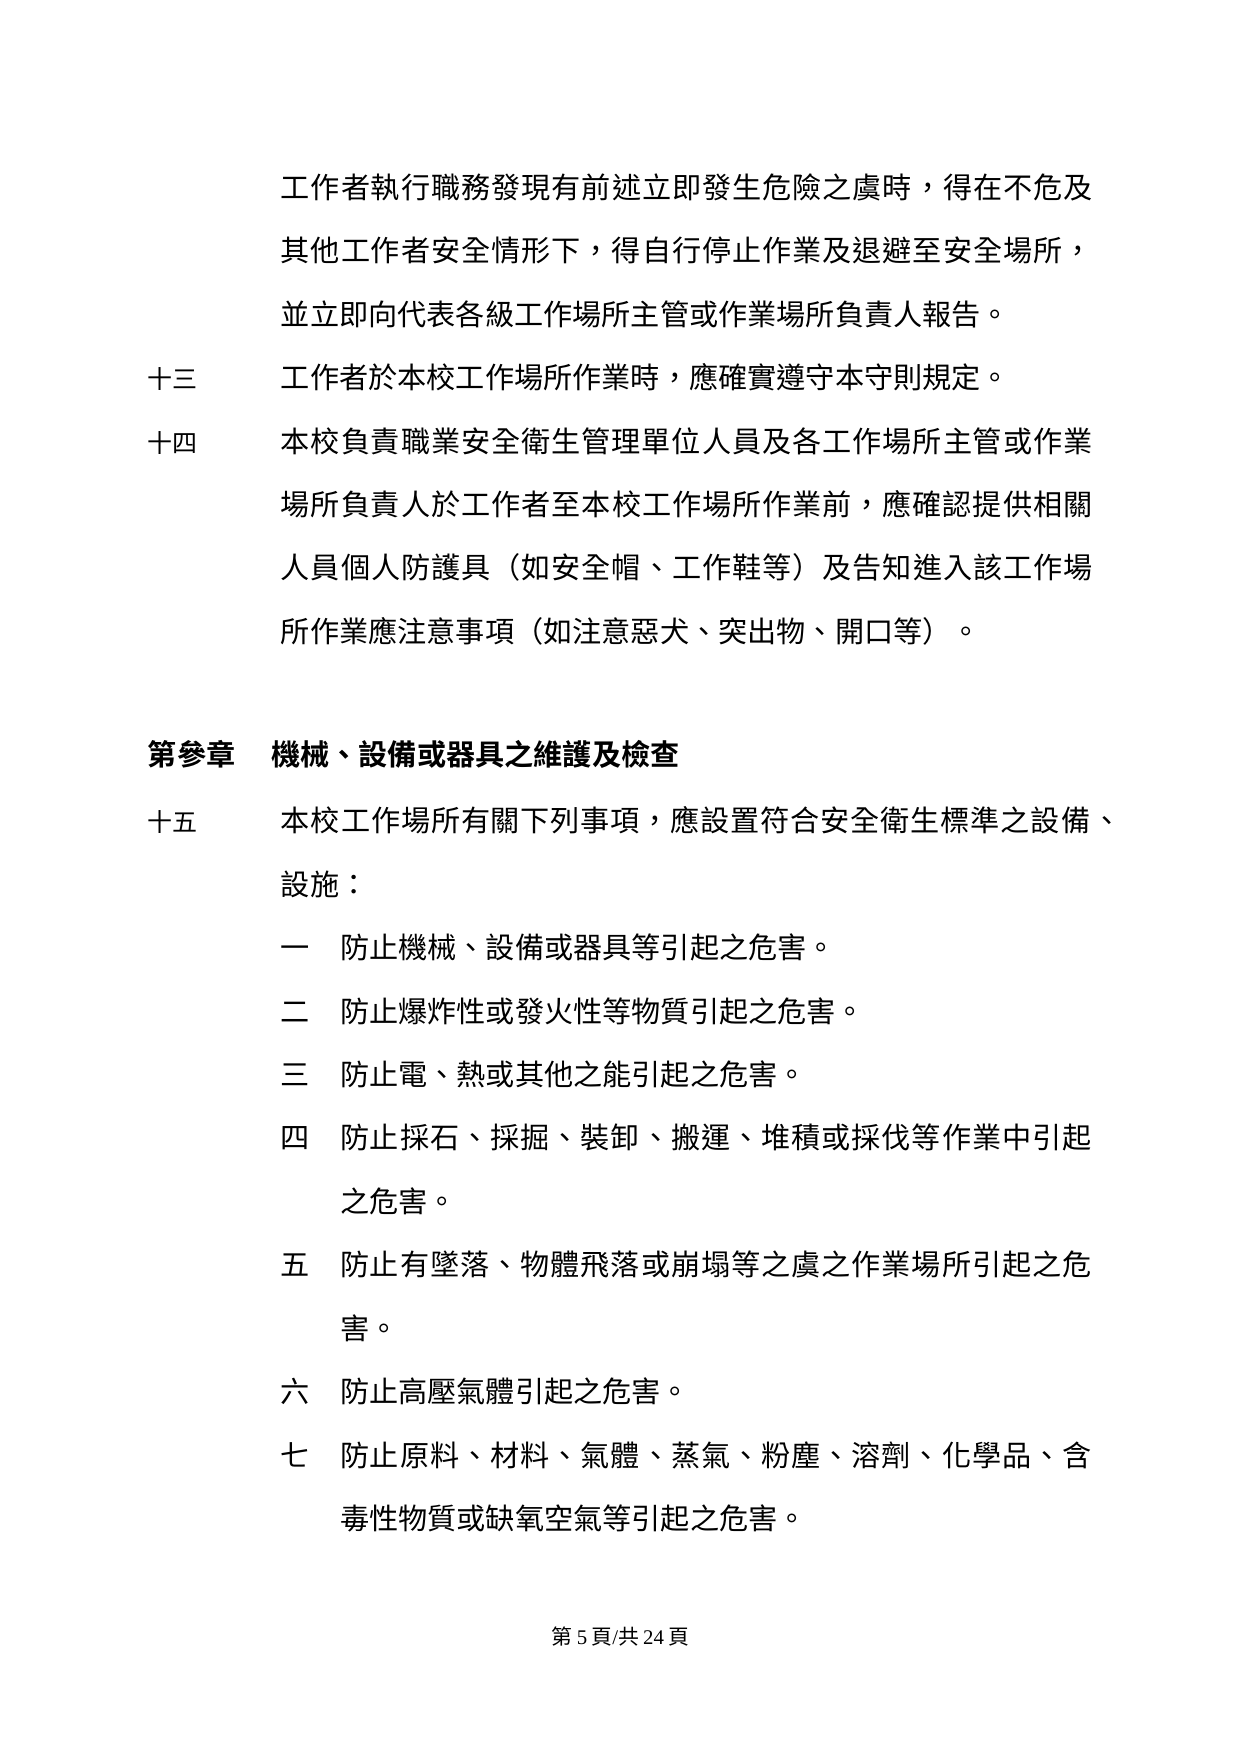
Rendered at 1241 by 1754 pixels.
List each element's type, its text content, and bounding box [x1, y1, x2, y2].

list 防止採石、採掘、裝卸、搬運、堆積或採伐等作業中引起之危害。 [281, 1115, 1092, 1221]
list 防止電、熱或其他之能引起之危害。 [281, 1052, 1092, 1094]
list 本校工作場所有關下列事項，應設置符合安全衛生標準之設備、設施： [148, 798, 1092, 903]
text 工作者執行職務發現有前述立即發生危險之虞時，得在不危及其他工作者安全情形下，得自行停止作業及退避至安全場所，並立即向代表各級工作場所主管或作業場所負責人報告。 [281, 164, 1092, 334]
list 防止高壓氣體引起之危害。 [281, 1369, 1092, 1411]
list 防止機械、設備或器具等引起之危害。 [281, 925, 1092, 967]
text 第參章 機械、設備或器具之維護及檢查 [148, 731, 1092, 774]
list 防止原料、材料、氣體、蒸氣、粉塵、溶劑、化學品、含毒性物質或缺氧空氣等引起之危害。 [281, 1432, 1092, 1538]
list 防止爆炸性或發火性等物質引起之危害。 [281, 988, 1092, 1030]
list 工作者於本校工作場所作業時，應確實遵守本守則規定。 [148, 355, 1092, 397]
list 本校負責職業安全衛生管理單位人員及各工作場所主管或作業場所負責人於工作者至本校工作場所作業前，應確認提供相關人員個人防護具（如安全帽、工作鞋等）及告知進入該工作場所作業應注意事項（如注意惡犬、突出物、開口等）。 [148, 418, 1092, 651]
list 防止有墜落、物體飛落或崩塌等之虞之作業場所引起之危害。 [281, 1242, 1092, 1348]
